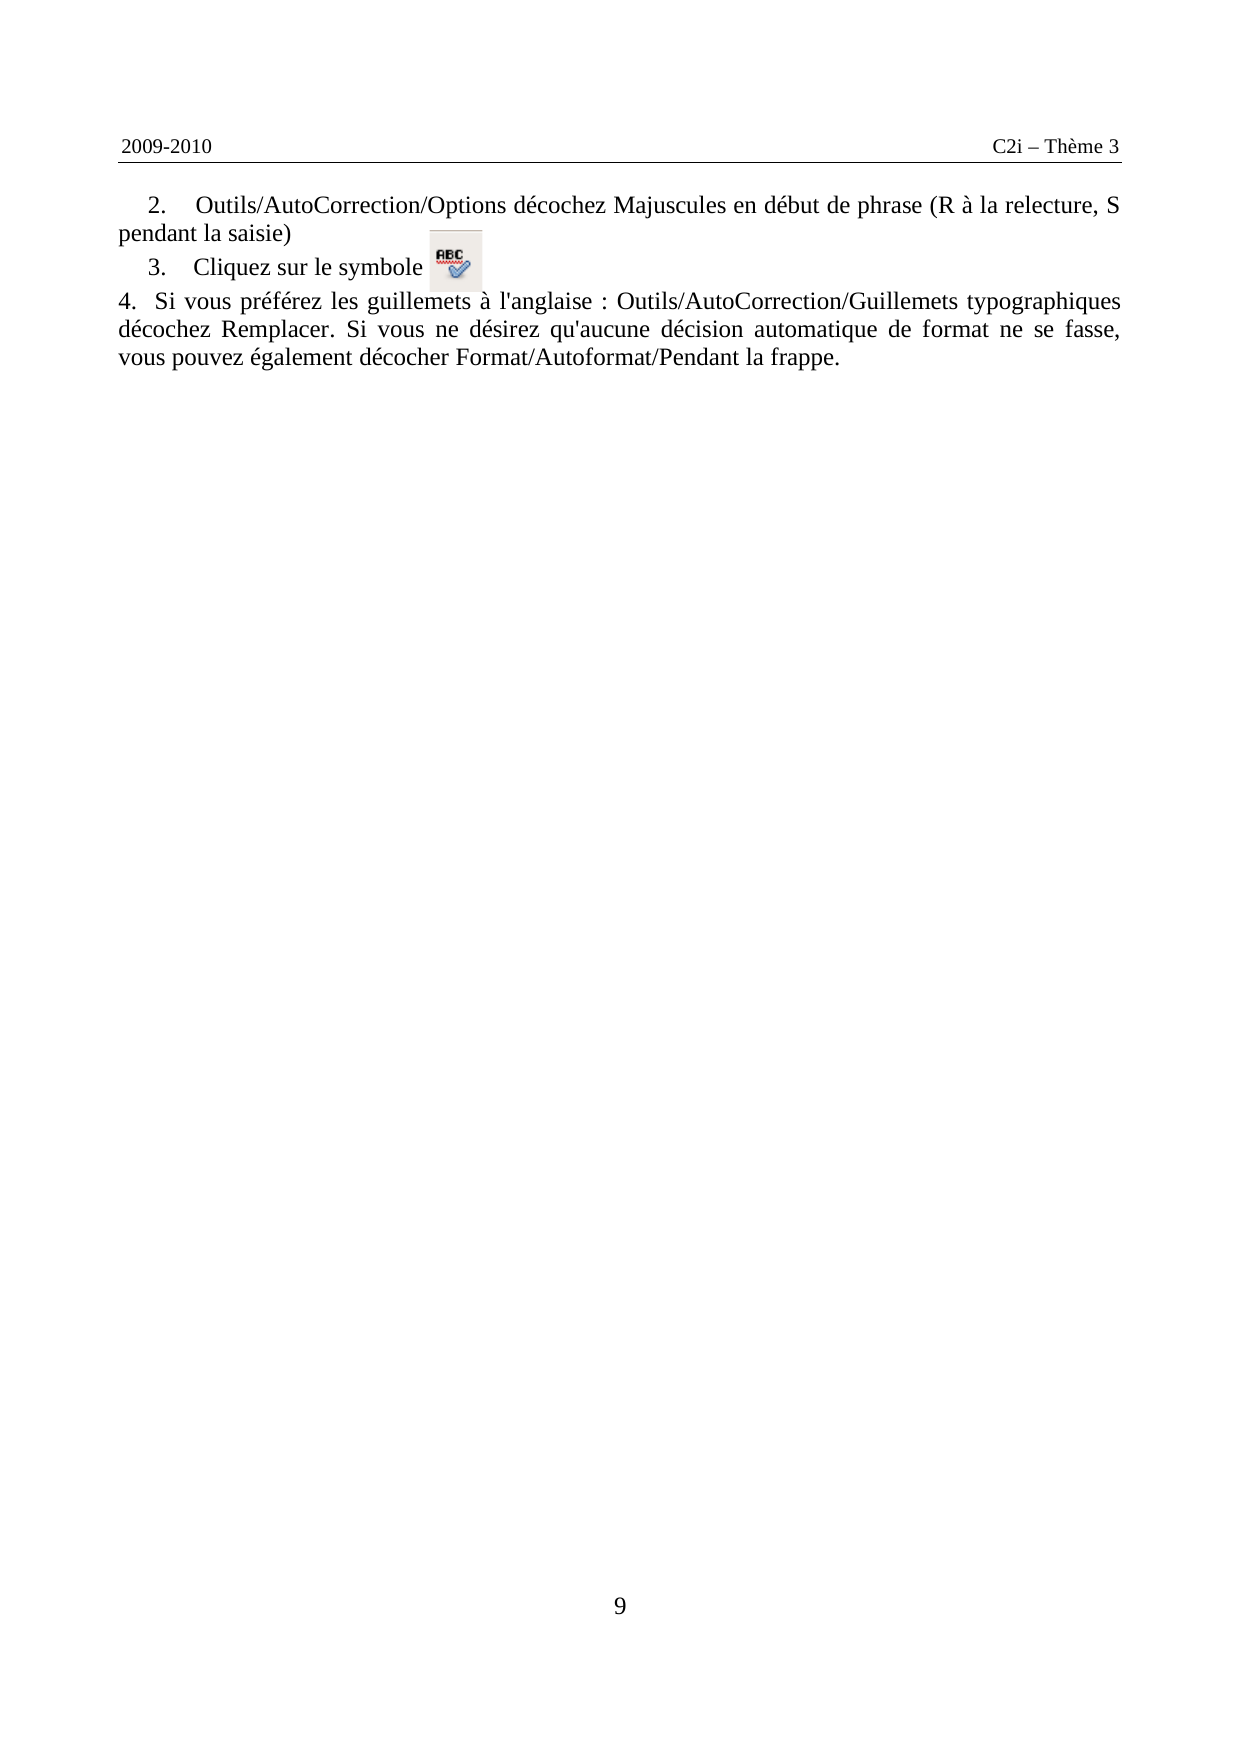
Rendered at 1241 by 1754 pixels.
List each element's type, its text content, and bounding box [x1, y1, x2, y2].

text 2. Outils/AutoCorrection/Options décochez Majuscules en début de phrase (R à la relecture, S pendant la saisie) [118, 191, 1122, 247]
picture [429, 230, 483, 292]
text [483, 253, 1122, 281]
text 4. Si vous préférez les guillemets à l'anglaise : Outils/AutoCorrection/Guillemets typographiques décochez Remplacer. Si vous ne désirez qu'aucune décision automatique de format ne se fasse, vous pouvez également décocher Format/Autoformat/Pendant la frappe. [118, 287, 1122, 371]
text 3. Cliquez sur le symbole [118, 253, 429, 281]
